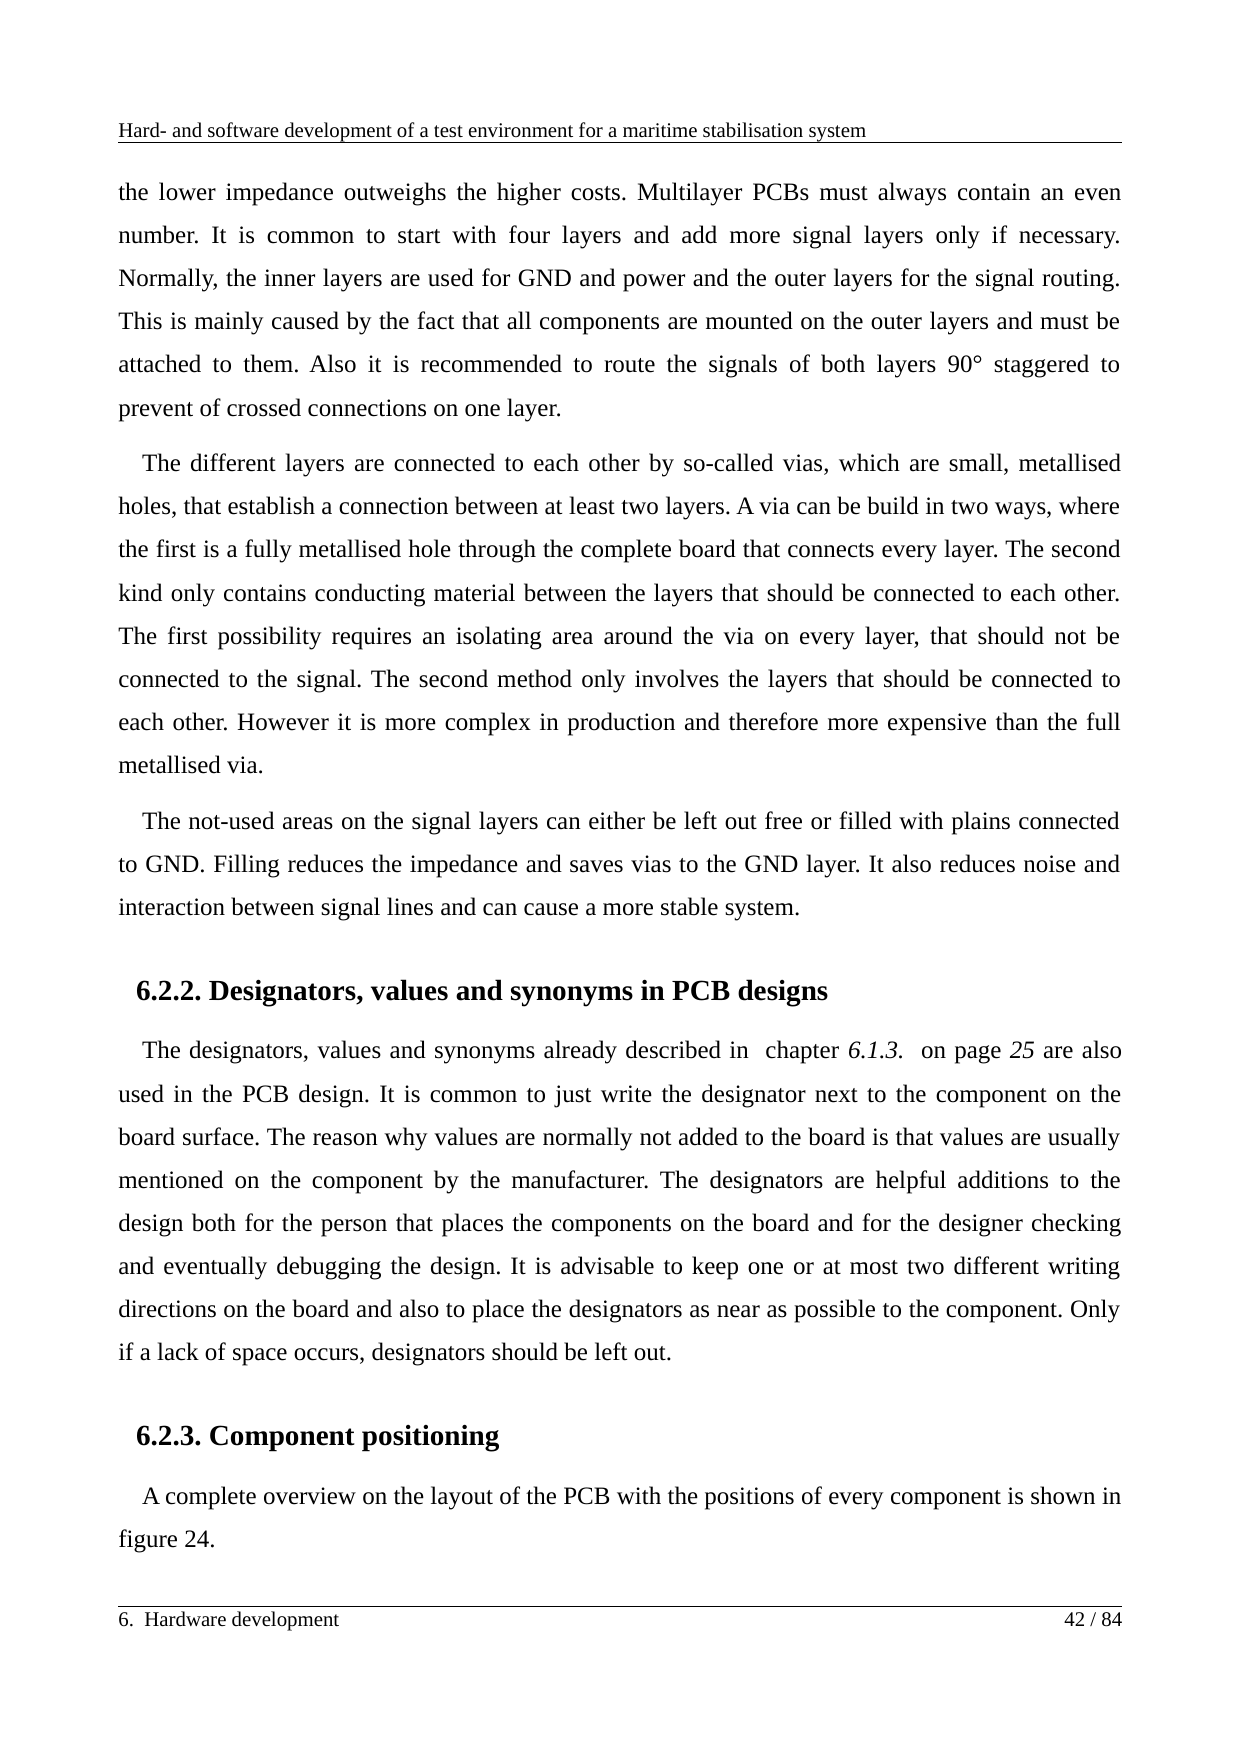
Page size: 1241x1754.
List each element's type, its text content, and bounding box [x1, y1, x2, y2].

text the lower impedance outweighs the higher costs. Multilayer PCBs must always contain an even number. It is common to start with four layers and add more signal layers only if necessary. Normally, the inner layers are used for GND and power and the outer layers for the signal routing. This is mainly caused by the fact that all components are mounted on the outer layers and must be attached to them. Also it is recommended to route the signals of both layers 90° staggered to prevent of crossed connections on one layer. [118, 177, 1122, 421]
text The not-used areas on the signal layers can either be left out free or filled with plains connected to GND. Filling reduces the impedance and saves vias to the GND layer. It also reduces noise and interaction between signal lines and can cause a more stable system. [118, 806, 1122, 921]
text A complete overview on the layout of the PCB with the positions of every component is shown in figure 24. [118, 1481, 1122, 1553]
subtitle Designators, values and synonyms in PCB designs [118, 973, 1122, 1006]
text The different layers are connected to each other by so-called vias, which are small, metallised holes, that establish a connection between at least two layers. A via can be build in two ways, where the first is a fully metallised hole through the complete board that connects every layer. The second kind only contains conducting material between the layers that should be connected to each other. The first possibility requires an isolating area around the via on every layer, that should not be connected to the signal. The second method only involves the layers that should be connected to each other. However it is more complex in production and therefore more expensive than the full metallised via. [118, 448, 1122, 779]
subtitle Component positioning [118, 1418, 1122, 1452]
text The designators, values and synonyms already described in chapter 6.1.3. on page 24 are also used in the PCB design. It is common to just write the designator next to the component on the board surface. The reason why values are normally not added to the board is that values are usually mentioned on the component by the manufacturer. The designators are helpful additions to the design both for the person that places the components on the board and for the designer checking and eventually debugging the design. It is advisable to keep one or at most two different writing directions on the board and also to place the designators as near as possible to the component. Only if a lack of space occurs, designators should be left out. [118, 1036, 1122, 1366]
